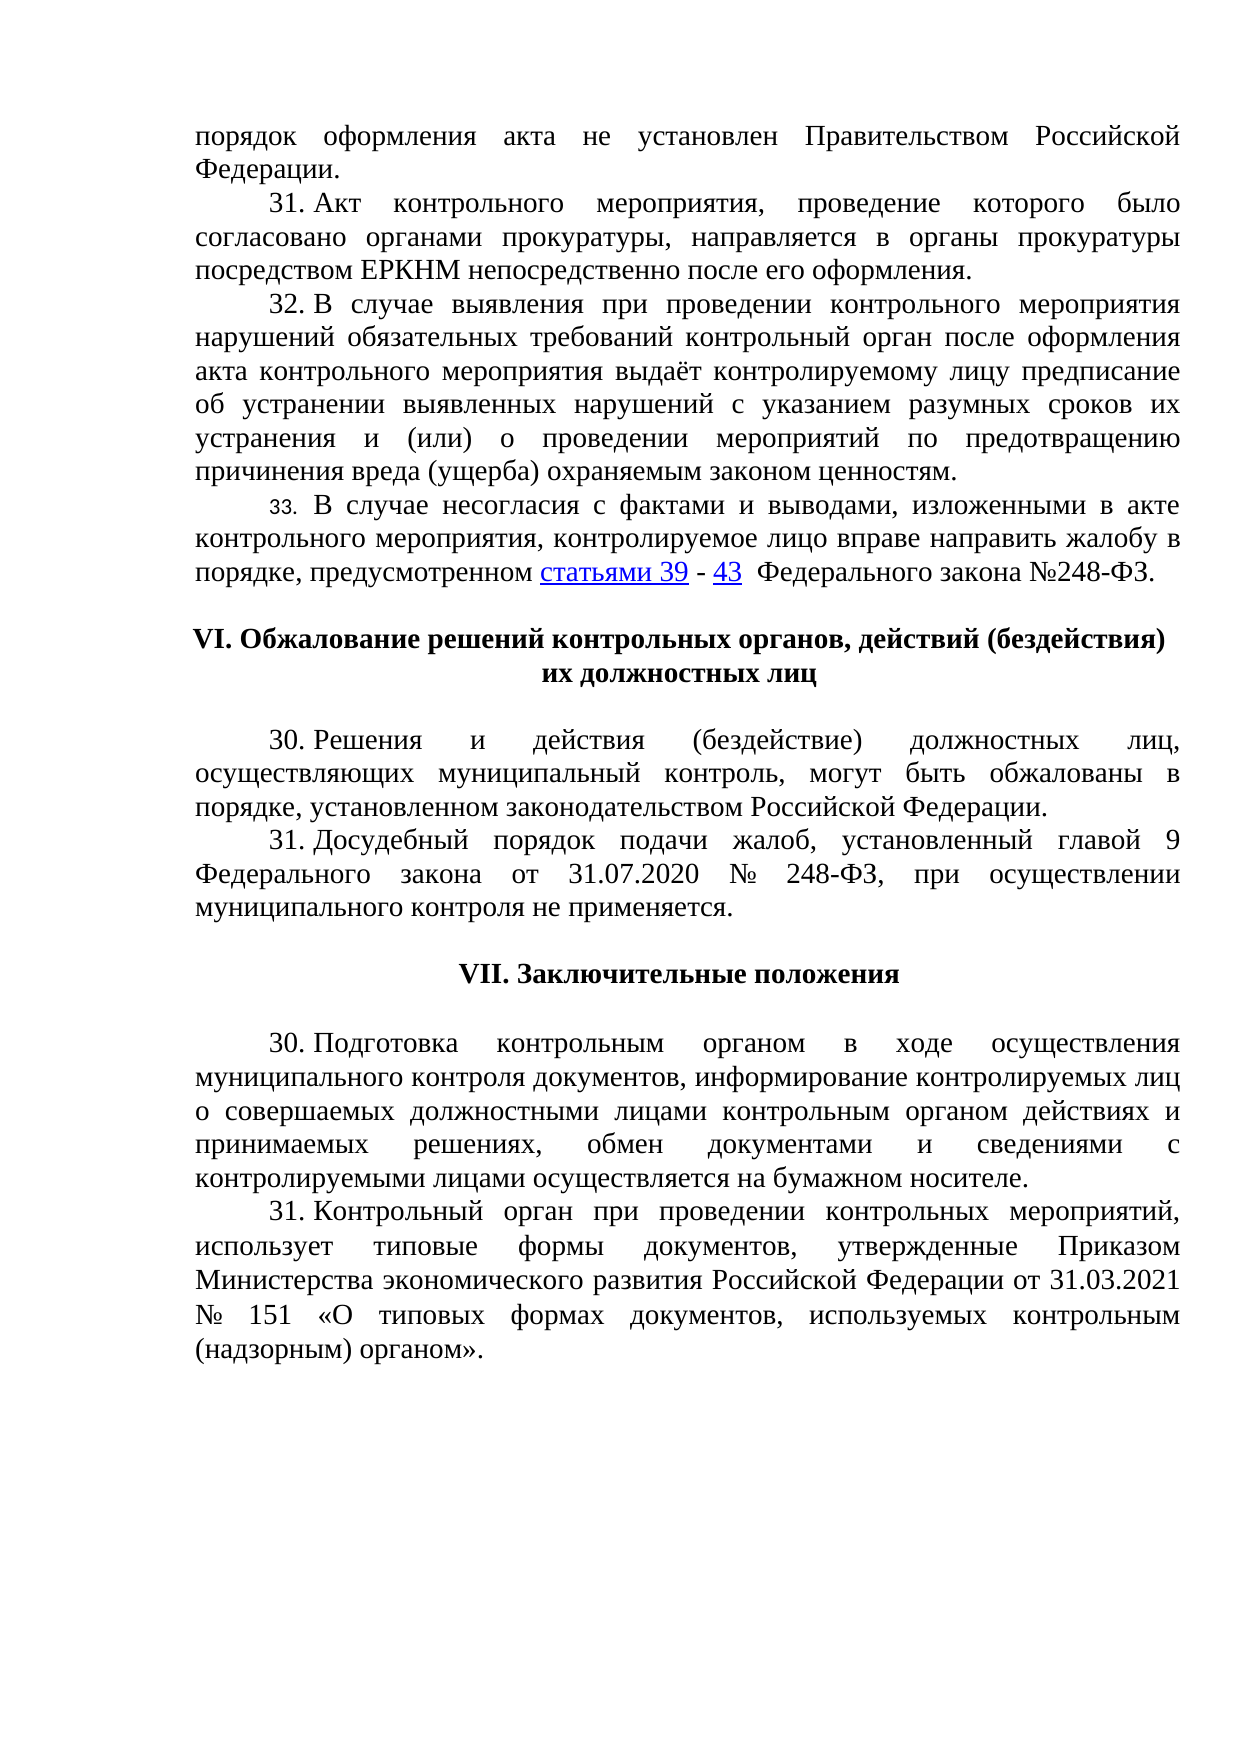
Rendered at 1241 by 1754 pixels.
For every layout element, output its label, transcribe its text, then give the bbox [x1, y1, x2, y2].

list Решения и действия (бездействие) должностных лиц, осуществляющих муниципальный контроль, могут быть обжалованы в порядке, установленном законодательством Российской Федерации. [195, 722, 1181, 822]
list Подготовка контрольным органом в ходе осуществления муниципального контроля документов, информирование контролируемых лиц о совершаемых должностными лицами контрольным органом действиях и принимаемых решениях, обмен документами и сведениями с контролируемыми лицами осуществляется на бумажном носителе. [195, 1026, 1181, 1193]
list В случае несогласия с фактами и выводами, изложенными в акте контрольного мероприятия, контролируемое лицо вправе направить жалобу в порядке, предусмотренном статьями 39 - 43 Федерального закона №248-ФЗ. [195, 487, 1181, 588]
list Акт контрольного мероприятия, проведение которого было согласовано органами прокуратуры, направляется в органы прокуратуры посредством ЕРКНМ непосредственно после его оформления. [195, 185, 1181, 286]
list Досудебный порядок подачи жалоб, установленный главой 9 Федерального закона от 31.07.2020 № 248-ФЗ, при осуществлении муниципального контроля не применяется. [195, 822, 1181, 923]
text VI. Обжалование решений контрольных органов, действий (бездействия) их должностных лиц [177, 621, 1181, 688]
text порядок оформления акта не установлен Правительством Российской Федерации. [195, 118, 1181, 185]
list В случае выявления при проведении контрольного мероприятия нарушений обязательных требований контрольный орган после оформления акта контрольного мероприятия выдаёт контролируемому лицу предписание об устранении выявленных нарушений с указанием разумных сроков их устранения и (или) о проведении мероприятий по предотвращению причинения вреда (ущерба) охраняемым законом ценностям. [195, 286, 1181, 487]
list Контрольный орган при проведении контрольных мероприятий, использует типовые формы документов, утвержденные Приказом Министерства экономического развития Российской Федерации от 31.03.2021 № 151 «О типовых формах документов, используемых контрольным (надзорным) органом». [195, 1193, 1181, 1365]
text VII. Заключительные положения [177, 957, 1181, 990]
